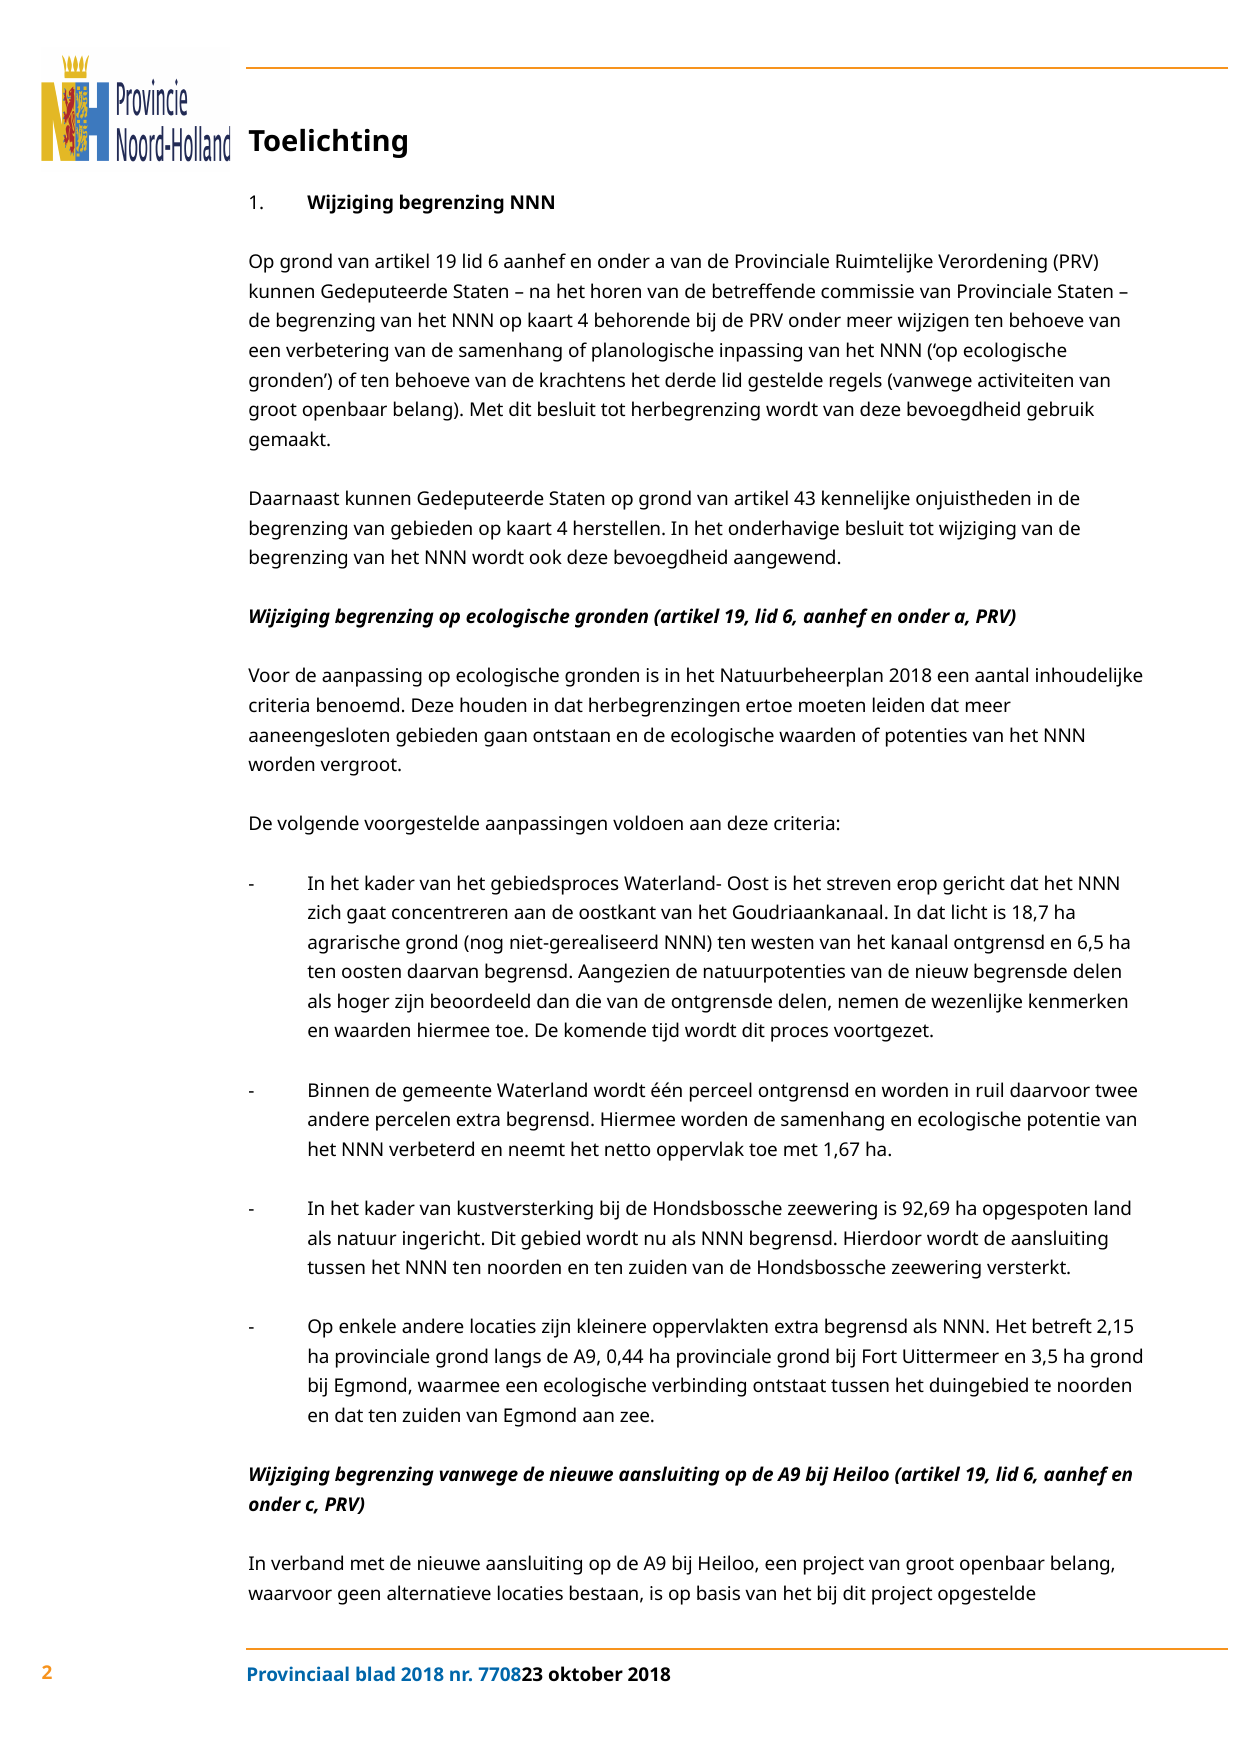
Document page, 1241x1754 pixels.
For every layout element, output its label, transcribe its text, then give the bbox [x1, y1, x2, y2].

text Op grond van artikel 19 lid 6 aanhef en onder a van de Provinciale Ruimtelijke Verordening (PRV) kunnen Gedeputeerde Staten – na het horen van de betreffende commissie van Provinciale Staten – de begrenzing van het NNN op kaart 4 behorende bij de PRV onder meer wijzigen ten behoeve van een verbetering van de samenhang of planologische inpassing van het NNN (‘op ecologische gronden’) of ten behoeve van de krachtens het derde lid gestelde regels (vanwege activiteiten van groot openbaar belang). Met dit besluit tot herbegrenzing wordt van deze bevoegdheid gebruik gemaakt. [248, 248, 1152, 452]
list Wijziging begrenzing NNN [248, 189, 1152, 215]
list Binnen de gemeente Waterland wordt één perceel ontgrensd en worden in ruil daarvoor twee andere percelen extra begrensd. Hiermee worden de samenhang en ecologische potentie van het NNN verbeterd en neemt het netto oppervlak toe met 1,67 ha. [248, 1077, 1152, 1162]
text De volgende voorgestelde aanpassingen voldoen aan deze criteria: [248, 811, 1152, 836]
list Op enkele andere locaties zijn kleinere oppervlakten extra begrensd als NNN. Het betreft 2,15 ha provinciale grond langs de A9, 0,44 ha provinciale grond bij Fort Uittermeer en 3,5 ha grond bij Egmond, waarmee een ecologische verbinding ontstaat tussen het duingebied te noorden en dat ten zuiden van Egmond aan zee. [248, 1313, 1152, 1428]
text In verband met de nieuwe aansluiting op de A9 bij Heiloo, een project van groot openbaar belang, waarvoor geen alternatieve locaties bestaan, is op basis van het bij dit project opgestelde [248, 1550, 1152, 1606]
text Wijziging begrenzing vanwege de nieuwe aansluiting op de A9 bij Heiloo (artikel 19, lid 6, aanhef en onder c, PRV) [248, 1461, 1152, 1517]
text Daarnaast kunnen Gedeputeerde Staten op grond van artikel 43 kennelijke onjuistheden in de begrenzing van gebieden op kaart 4 herstellen. In het onderhavige besluit tot wijziging van de begrenzing van het NNN wordt ook deze bevoegdheid aangewend. [248, 485, 1152, 570]
picture [41, 47, 231, 172]
text Voor de aanpassing op ecologische gronden is in het Natuurbeheerplan 2018 een aantal inhoudelijke criteria benoemd. Deze houden in dat herbegrenzingen ertoe moeten leiden dat meer aaneengesloten gebieden gaan ontstaan en de ecologische waarden of potenties van het NNN worden vergroot. [248, 663, 1152, 777]
text Wijziging begrenzing op ecologische gronden (artikel 19, lid 6, aanhef en onder a, PRV) [248, 603, 1152, 629]
text Toelichting [248, 121, 1152, 160]
list In het kader van het gebiedsproces Waterland- Oost is het streven erop gericht dat het NNN zich gaat concentreren aan de oostkant van het Goudriaankanaal. In dat licht is 18,7 ha agrarische grond (nog niet-gerealiseerd NNN) ten westen van het kanaal ontgrensd en 6,5 ha ten oosten daarvan begrensd. Aangezien de natuurpotenties van de nieuw begrensde delen als hoger zijn beoordeeld dan die van de ontgrensde delen, nemen de wezenlijke kenmerken en waarden hiermee toe. De komende tijd wordt dit proces voortgezet. [248, 870, 1152, 1043]
list In het kader van kustversterking bij de Hondsbossche zeewering is 92,69 ha opgespoten land als natuur ingericht. Dit gebied wordt nu als NNN begrensd. Hierdoor wordt de aansluiting tussen het NNN ten noorden en ten zuiden van de Hondsbossche zeewering versterkt. [248, 1195, 1152, 1280]
